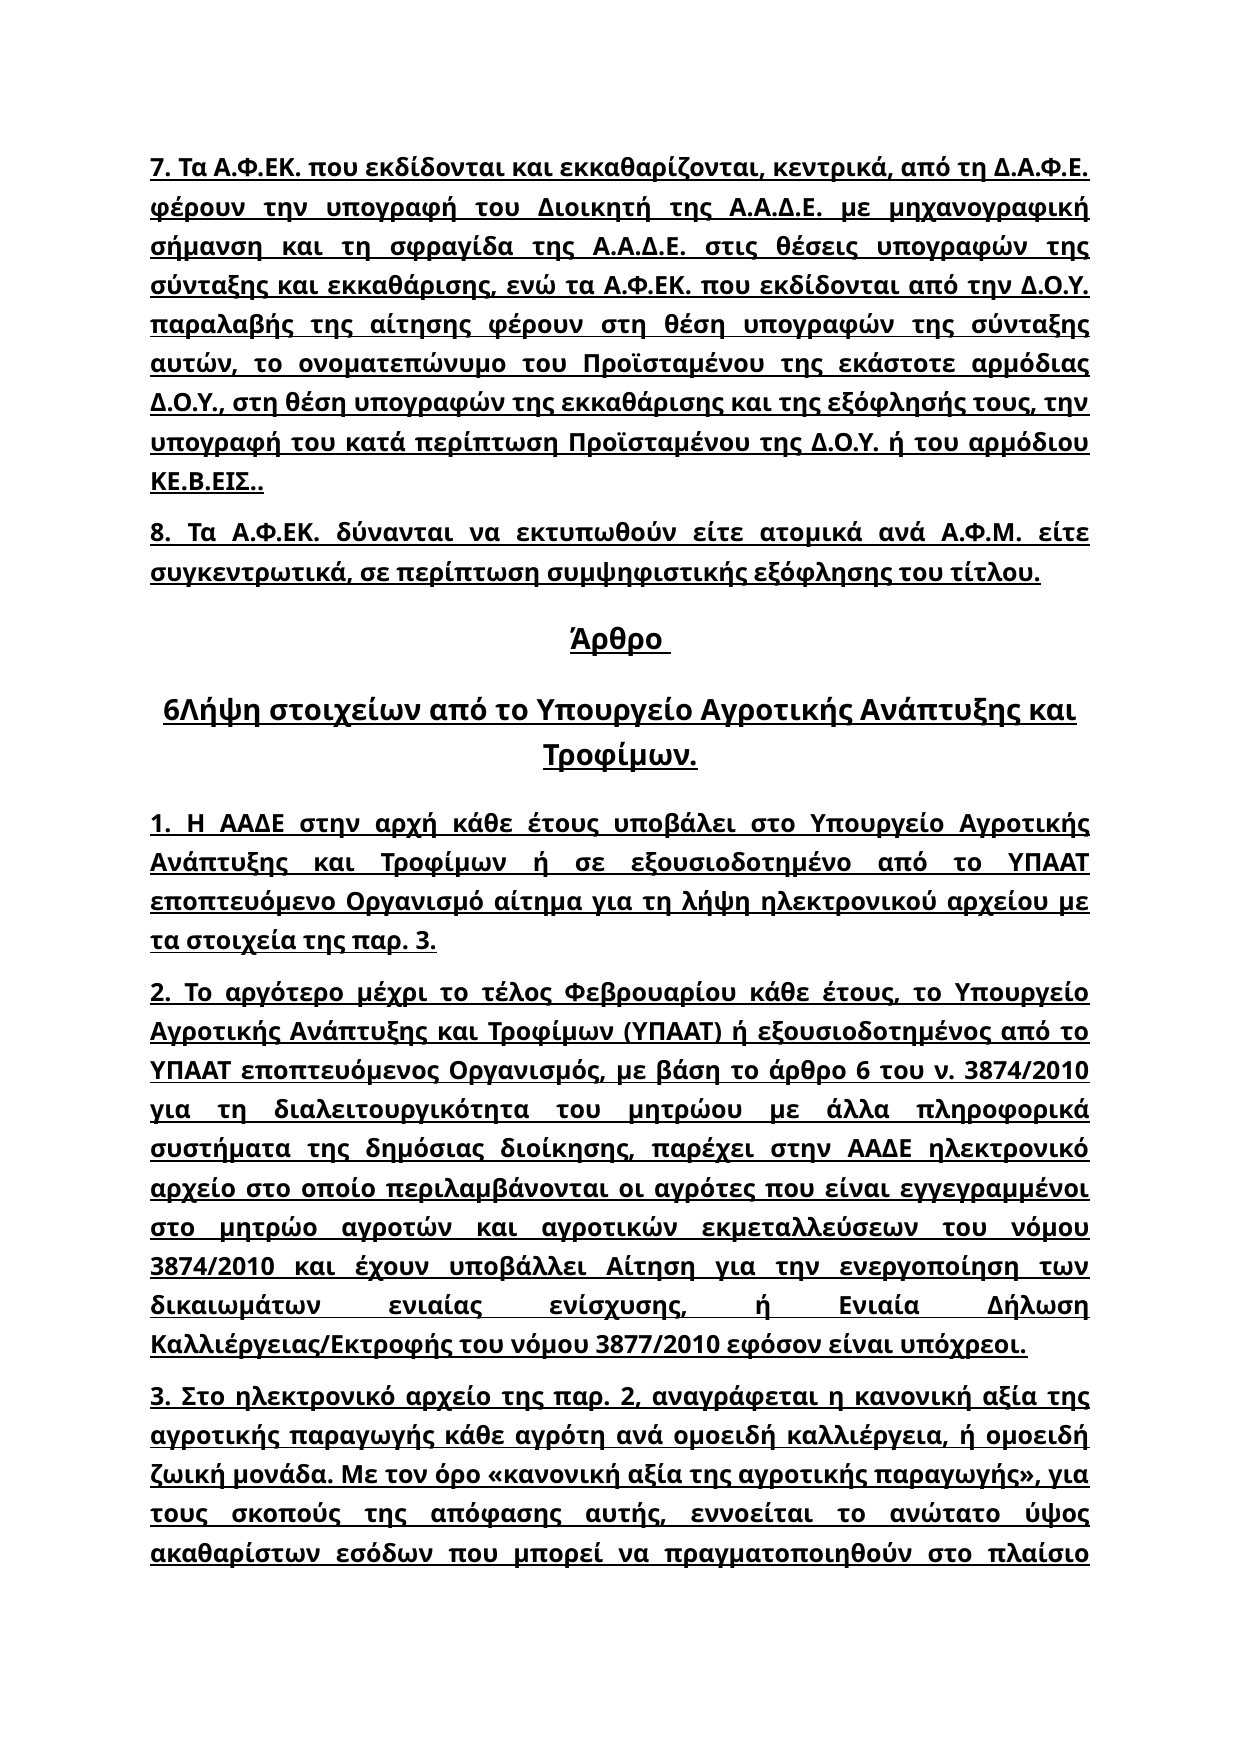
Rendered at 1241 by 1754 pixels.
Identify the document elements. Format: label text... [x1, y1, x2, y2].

text φέρουν την υπογραφή του Διοικητή της Α.Α.Δ.Ε. με μηχανογραφική [150, 181, 1090, 218]
text παραλαβής της αίτησης φέρουν στη θέση υπογραφών της σύνταξης [150, 298, 1090, 336]
text 1. Η ΑΑΔΕ στην αρχή κάθε έτους υποβάλει στο Υπουργείο Αγροτικής [150, 805, 1090, 834]
text συγκεντρωτικά, σε περίπτωση συμψηφιστικής εξόφλησης του τίτλου. [150, 546, 1090, 588]
subtitle Άρθρο [150, 618, 1090, 658]
text Ανάπτυξης και Τροφίμων ή σε εξουσιοδοτημένο από το ΥΠΑΑΤ [150, 836, 1090, 873]
text ακαθαρίστων εσόδων που μπορεί να πραγματοποιηθούν στο πλαίσιο [150, 1527, 1090, 1564]
text Αγροτικής Ανάπτυξης και Τροφίμων (ΥΠΑΑΤ) ή εξουσιοδοτημένος από το [150, 1005, 1090, 1042]
text ΚΕ.Β.ΕΙΣ.. [150, 455, 1090, 497]
text 7. Τα Α.Φ.ΕΚ. που εκδίδονται και εκκαθαρίζονται, κεντρικά, από τη Δ.Α.Φ.Ε. [150, 150, 1090, 179]
text στο μητρώο αγροτών και αγροτικών εκμεταλλεύσεων του νόμου [150, 1201, 1090, 1238]
text 2. Το αργότερο μέχρι το τέλος Φεβρουαρίου κάθε έτους, το Υπουργείο [150, 974, 1090, 1003]
text ΥΠΑΑΤ εποπτευόμενος Οργανισμός, με βάση το άρθρο 6 του ν. 3874/2010 [150, 1044, 1090, 1082]
text υπογραφή του κατά περίπτωση Προϊσταμένου της Δ.Ο.Υ. ή του αρμόδιου [150, 416, 1090, 453]
text 8. Τα Α.Φ.ΕΚ. δύνανται να εκτυπωθούν είτε ατομικά ανά Α.Φ.Μ. είτε [150, 515, 1090, 544]
text εποπτευόμενο Οργανισμό αίτημα για τη λήψη ηλεκτρονικού αρχείου με [150, 875, 1090, 912]
text Δ.Ο.Υ., στη θέση υπογραφών της εκκαθάρισης και της εξόφλησής τους, την [150, 377, 1090, 414]
text αρχείο στο οποίο περιλαμβάνονται οι αγρότες που είναι εγγεγραμμένοι [150, 1162, 1090, 1199]
text αγροτικής παραγωγής κάθε αγρότη ανά ομοειδή καλλιέργεια, ή ομοειδή [150, 1409, 1090, 1447]
text τους σκοπούς της απόφασης αυτής, εννοείται το ανώτατο ύψος [150, 1488, 1090, 1525]
text σήμανση και τη σφραγίδα της Α.Α.Δ.Ε. στις θέσεις υπογραφών της [150, 220, 1090, 257]
text τα στοιχεία της παρ. 3. [150, 914, 1090, 957]
text σύνταξης και εκκαθάρισης, ενώ τα Α.Φ.ΕΚ. που εκδίδονται από την Δ.Ο.Υ. [150, 259, 1090, 296]
subtitle 6Λήψη στοιχείων από το Υπουργείο Αγροτικής Ανάπτυξης και Τροφίμων. [150, 689, 1090, 774]
text ζωική μονάδα. Με τον όρο «κανονική αξία της αγροτικής παραγωγής», για [150, 1448, 1090, 1486]
text αυτών, το ονοματεπώνυμο του Προϊσταμένου της εκάστοτε αρμόδιας [150, 337, 1090, 375]
text για τη διαλειτουργικότητα του μητρώου με άλλα πληροφορικά [150, 1083, 1090, 1121]
text συστήματα της δημόσιας διοίκησης, παρέχει στην ΑΑΔΕ ηλεκτρονικό [150, 1123, 1090, 1160]
text 3874/2010 και έχουν υποβάλλει Αίτηση για την ενεργοποίηση των [150, 1240, 1090, 1277]
text Καλλιέργειας/Εκτροφής του νόμου 3877/2010 εφόσον είναι υπόχρεοι. [150, 1318, 1090, 1361]
text δικαιωμάτων ενιαίας ενίσχυσης, ή Ενιαία Δήλωση [150, 1279, 1090, 1317]
text 3. Στο ηλεκτρονικό αρχείο της παρ. 2, αναγράφεται η κανονική αξία της [150, 1378, 1090, 1407]
